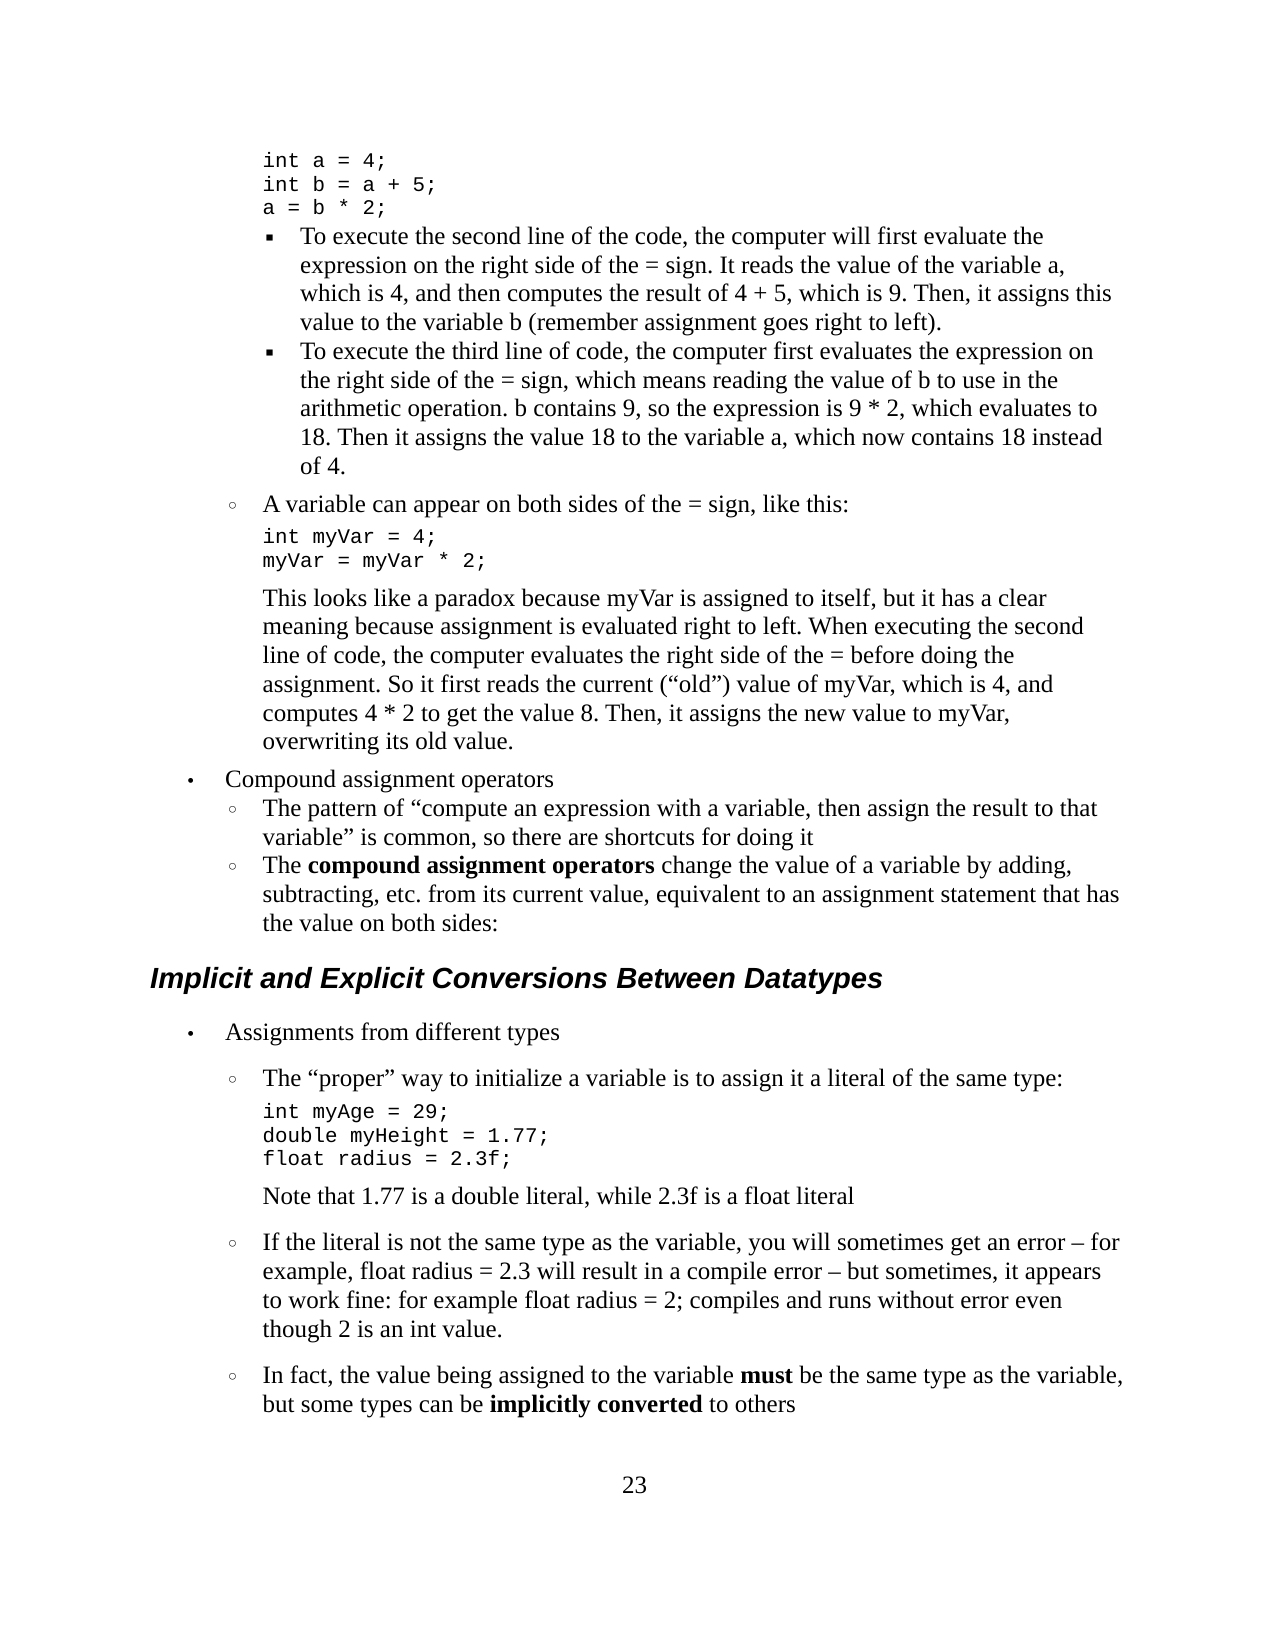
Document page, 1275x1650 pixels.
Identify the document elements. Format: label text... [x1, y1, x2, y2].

list A variable can appear on both sides of the = sign, like this: [225, 489, 1125, 517]
list double myHeight = 1.77; [225, 1124, 1125, 1148]
list Compound assignment operators [187, 764, 1125, 793]
list To execute the third line of code, the computer first evaluates the expression on the right side of the = sign, which means reading the value of b to use in the arithmetic operation. b contains 9, so the expression is 9 * 2, which evaluates to 18. Then it assigns the value 18 to the variable a, which now contains 18 instead of 4. [262, 336, 1125, 480]
list This looks like a paradox because myVar is assigned to itself, but it has a clear meaning because assignment is evaluated right to left. When executing the second line of code, the computer evaluates the right side of the = before doing the assignment. So it first reads the current (“old”) value of myVar, which is 4, and computes 4 * 2 to get the value 8. Then, it assigns the new value to myVar, overwriting its old value. [225, 583, 1125, 755]
list a = b * 2; [225, 197, 1125, 221]
list The “proper” way to initialize a variable is to assign it a literal of the same type: [225, 1063, 1125, 1092]
list Assignments from different types [187, 1017, 1125, 1045]
subtitle Implicit and Explicit Conversions Between Datatypes [150, 962, 1125, 995]
list In fact, the value being assigned to the variable must be the same type as the variable, but some types can be implicitly converted to others [225, 1360, 1125, 1418]
list int myAge = 29; [225, 1101, 1125, 1124]
list The pattern of “compute an expression with a variable, then assign the result to that variable” is common, so there are shortcuts for doing it [225, 793, 1125, 850]
list float radius = 2.3f; [225, 1148, 1125, 1172]
list To execute the second line of the code, the computer will first evaluate the expression on the right side of the = sign. It reads the value of the variable a, which is 4, and then computes the result of 4 + 5, which is 9. Then, it assigns this value to the variable b (remember assignment goes right to left). [262, 221, 1125, 336]
list Note that 1.77 is a double literal, while 2.3f is a float literal [225, 1181, 1125, 1209]
list int myVar = 4; [225, 526, 1125, 550]
list int b = a + 5; [225, 174, 1125, 197]
list If the literal is not the same type as the variable, you will sometimes get an error – for example, float radius = 2.3 will result in a compile error – but sometimes, it appears to work fine: for example float radius = 2; compiles and runs without error even though 2 is an int value. [225, 1227, 1125, 1342]
list The compound assignment operators change the value of a variable by adding, subtracting, etc. from its current value, equivalent to an assignment statement that has the value on both sides: [225, 850, 1125, 937]
list myVar = myVar * 2; [225, 550, 1125, 574]
list int a = 4; [225, 150, 1125, 174]
